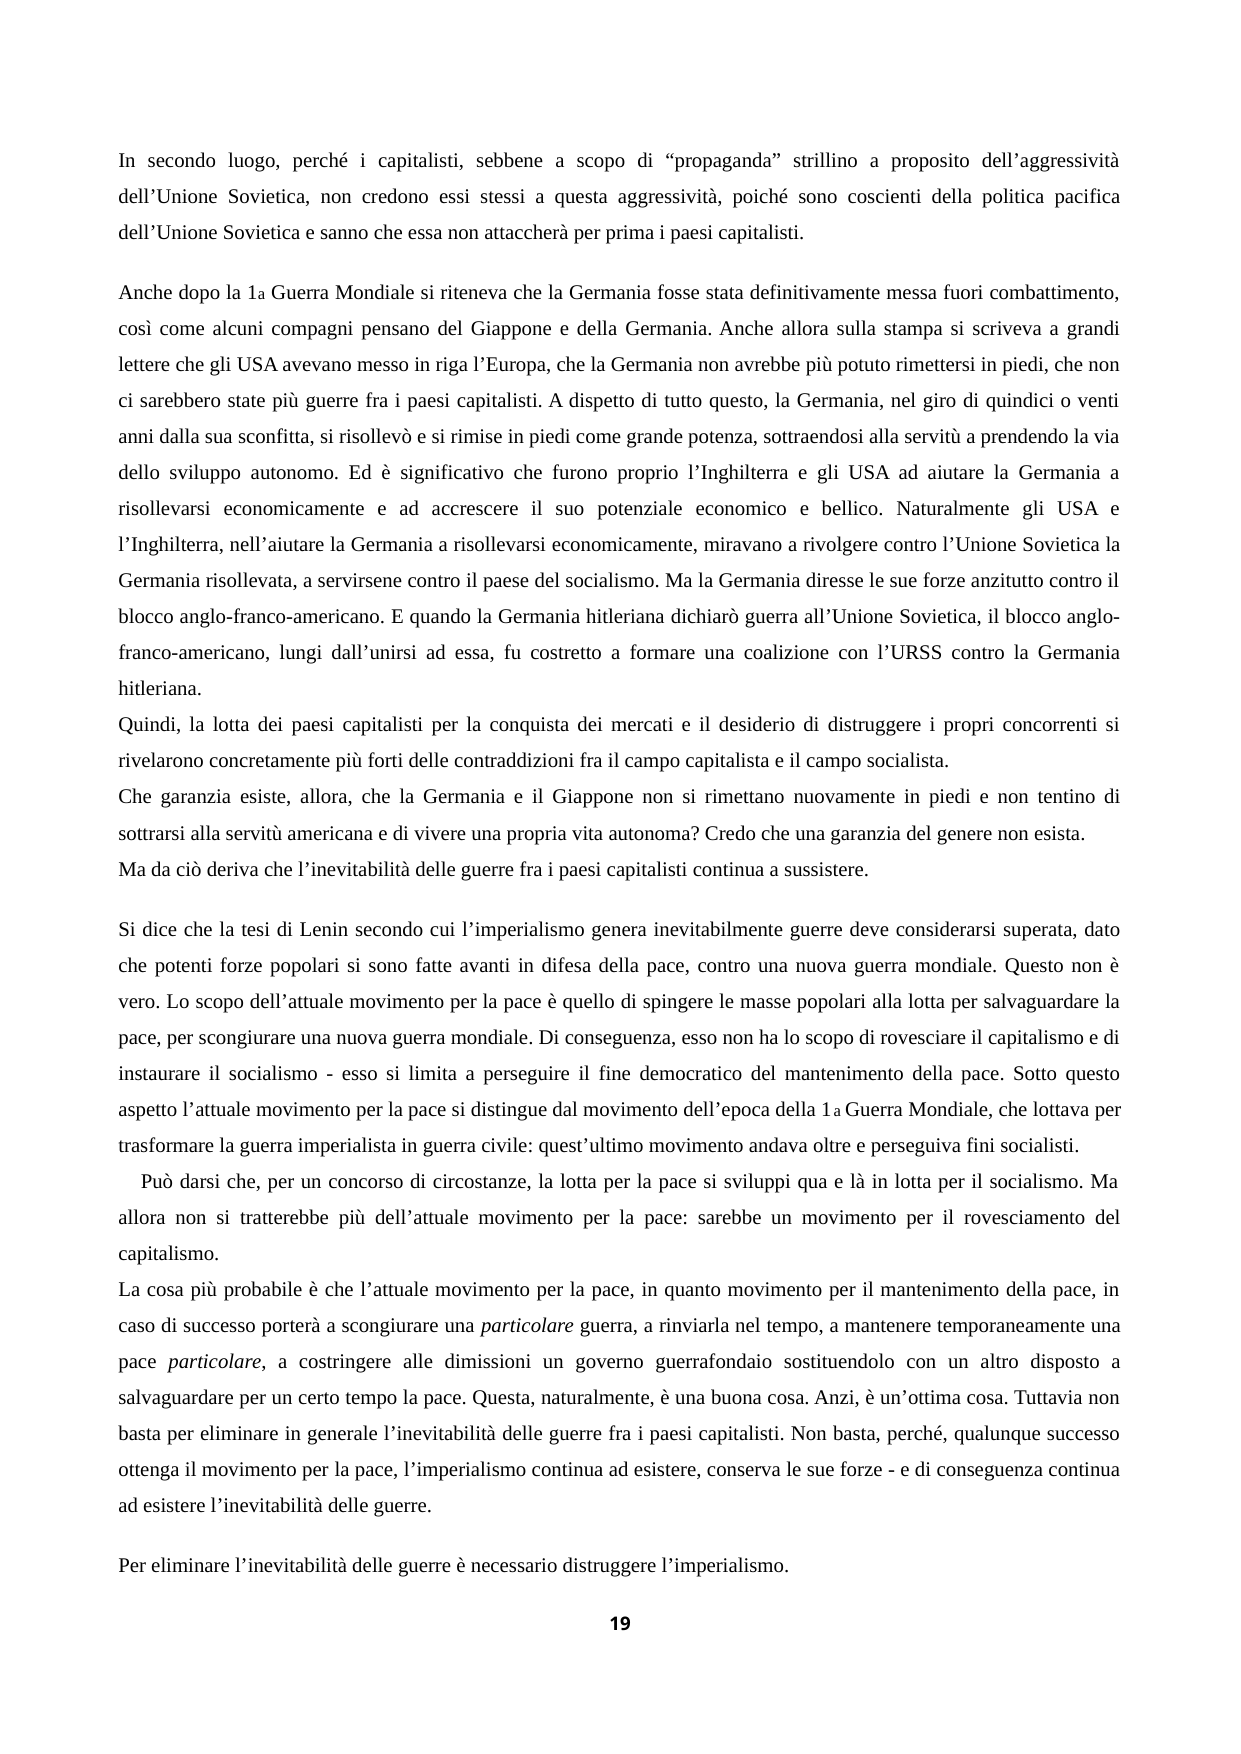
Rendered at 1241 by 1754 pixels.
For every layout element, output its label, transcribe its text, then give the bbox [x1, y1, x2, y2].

text Per eliminare l’inevitabilità delle guerre è necessario distruggere l’imperialismo. [118, 1553, 1122, 1577]
text In secondo luogo, perché i capitalisti, sebbene a scopo di “propaganda” strillino a proposito dell’aggressività dell’Unione Sovietica, non credono essi stessi a questa aggressività, poiché sono coscienti della politica pacifica dell’Unione Sovietica e sanno che essa non attaccherà per prima i paesi capitalisti. [118, 148, 1122, 244]
text La cosa più probabile è che l’attuale movimento per la pace, in quanto movimento per il mantenimento della pace, in caso di successo porterà a scongiurare una particolare guerra, a rinviarla nel tempo, a mantenere temporaneamente una pace particolare, a costringere alle dimissioni un governo guerrafondaio sostituendolo con un altro disposto a salvaguardare per un certo tempo la pace. Questa, naturalmente, è una buona cosa. Anzi, è un’ottima cosa. Tuttavia non basta per eliminare in generale l’inevitabilità delle guerre fra i paesi capitalisti. Non basta, perché, qualunque successo ottenga il movimento per la pace, l’imperialismo continua ad esistere, conserva le sue forze - e di conseguenza continua ad esistere l’inevitabilità delle guerre. [118, 1277, 1122, 1517]
text Che garanzia esiste, allora, che la Germania e il Giappone non si rimettano nuovamente in piedi e non tentino di sottrarsi alla servitù americana e di vivere una propria vita autonoma? Credo che una garanzia del genere non esista. [118, 784, 1122, 844]
text Ma da ciò deriva che l’inevitabilità delle guerre fra i paesi capitalisti continua a sussistere. [118, 856, 1122, 881]
text Si dice che la tesi di Lenin secondo cui l’imperialismo genera inevitabilmente guerre deve considerarsi superata, dato che potenti forze popolari si sono fatte avanti in difesa della pace, contro una nuova guerra mondiale. Questo non è vero. Lo scopo dell’attuale movimento per la pace è quello di spingere le masse popolari alla lotta per salvaguardare la pace, per scongiurare una nuova guerra mondiale. Di conseguenza, esso non ha lo scopo di rovesciare il capitalismo e di instaurare il socialismo - esso si limita a perseguire il fine democratico del mantenimento della pace. Sotto questo aspetto l’attuale movimento per la pace si distingue dal movimento dell’epoca della 1a Guerra Mondiale, che lottava per trasformare la guerra imperialista in guerra civile: quest’ultimo movimento andava oltre e perseguiva fini socialisti. [118, 917, 1122, 1157]
text Può darsi che, per un concorso di circostanze, la lotta per la pace si sviluppi qua e là in lotta per il socialismo. Ma allora non si tratterebbe più dell’attuale movimento per la pace: sarebbe un movimento per il rovesciamento del capitalismo. [118, 1169, 1122, 1265]
text Anche dopo la 1a Guerra Mondiale si riteneva che la Germania fosse stata definitivamente messa fuori combattimento, così come alcuni compagni pensano del Giappone e della Germania. Anche allora sulla stampa si scriveva a grandi lettere che gli USA avevano messo in riga l’Europa, che la Germania non avrebbe più potuto rimettersi in piedi, che non ci sarebbero state più guerre fra i paesi capitalisti. A dispetto di tutto questo, la Germania, nel giro di quindici o venti anni dalla sua sconfitta, si risollevò e si rimise in piedi come grande potenza, sottraendosi alla servitù a prendendo la via dello sviluppo autonomo. Ed è significativo che furono proprio l’Inghilterra e gli USA ad aiutare la Germania a risollevarsi economicamente e ad accrescere il suo potenziale economico e bellico. Naturalmente gli USA e l’Inghilterra, nell’aiutare la Germania a risollevarsi economicamente, miravano a rivolgere contro l’Unione Sovietica la Germania risollevata, a servirsene contro il paese del socialismo. Ma la Germania diresse le sue forze anzitutto contro il blocco anglo-franco-americano. E quando la Germania hitleriana dichiarò guerra all’Unione Sovietica, il blocco anglo-franco-americano, lungi dall’unirsi ad essa, fu costretto a formare una coalizione con l’URSS contro la Germania hitleriana. [118, 280, 1122, 700]
text Quindi, la lotta dei paesi capitalisti per la conquista dei mercati e il desiderio di distruggere i propri concorrenti si rivelarono concretamente più forti delle contraddizioni fra il campo capitalista e il campo socialista. [118, 712, 1122, 772]
